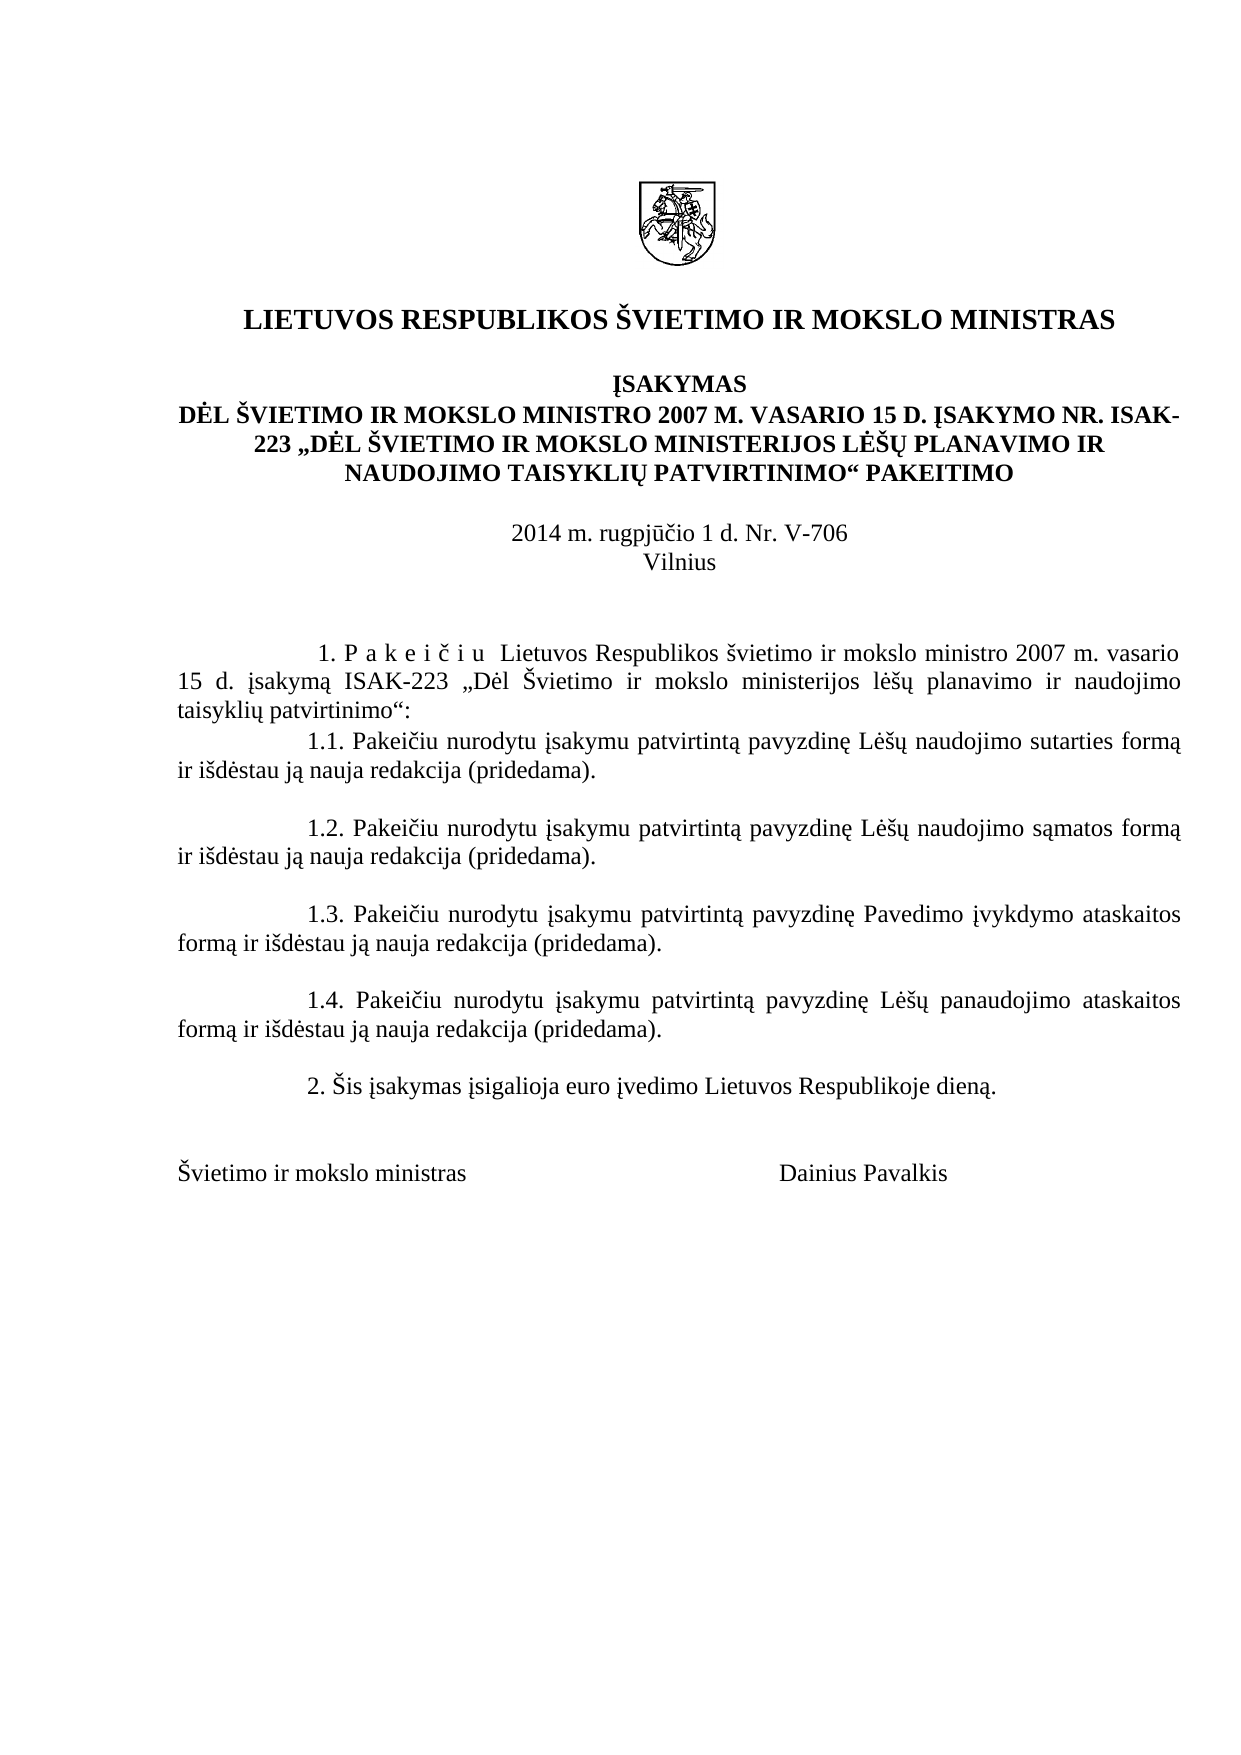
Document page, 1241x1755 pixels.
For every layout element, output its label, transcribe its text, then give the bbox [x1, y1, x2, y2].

text 1.4. Pakeičiu nurodytu įsakymu patvirtintą pavyzdinę Lėšų panaudojimo ataskaitos formą ir išdėstau ją nauja redakcija (pridedama). [177, 985, 1182, 1043]
text DĖL ŠVIETIMO IR MOKSLO MINISTRO 2007 M. VASARIO 15 D. ĮSAKYMO NR. ISAK-223 „DĖL ŠVIETIMO IR MOKSLO MINISTERIJOS LĖŠŲ PLANAVIMO IR NAUDOJIMO TAISYKLIŲ PATVIRTINIMO“ PAKEITIMO [177, 401, 1182, 487]
text ĮSAKYMAS [177, 369, 1182, 398]
text Švietimo ir mokslo ministras Dainius Pavalkis [177, 1158, 1182, 1186]
text 1.2. Pakeičiu nurodytu įsakymu patvirtintą pavyzdinę Lėšų naudojimo sąmatos formą ir išdėstau ją nauja redakcija (pridedama). [177, 813, 1182, 870]
text LIETUVOS RESPUBLIKOS ŠVIETIMO IR MOKSLO MINISTRAS [177, 302, 1182, 336]
text Vilnius [177, 547, 1182, 575]
text 1.3. Pakeičiu nurodytu įsakymu patvirtintą pavyzdinę Pavedimo įvykdymo ataskaitos formą ir išdėstau ją nauja redakcija (pridedama). [177, 899, 1182, 956]
text 2. Šis įsakymas įsigalioja euro įvedimo Lietuvos Respublikoje dieną. [177, 1071, 1182, 1100]
text 1. P a k e i č i u Lietuvos Respublikos švietimo ir mokslo ministro 2007 m. vasario 15 d. įsakymą ISAK-223 „Dėl Švietimo ir mokslo ministerijos lėšų planavimo ir naudojimo taisyklių patvirtinimo“: [177, 638, 1182, 724]
text 2014 m. rugpjūčio 1 d. Nr. V-706 [177, 518, 1182, 547]
text 1.1. Pakeičiu nurodytu įsakymu patvirtintą pavyzdinę Lėšų naudojimo sutarties formą ir išdėstau ją nauja redakcija (pridedama). [177, 726, 1182, 784]
